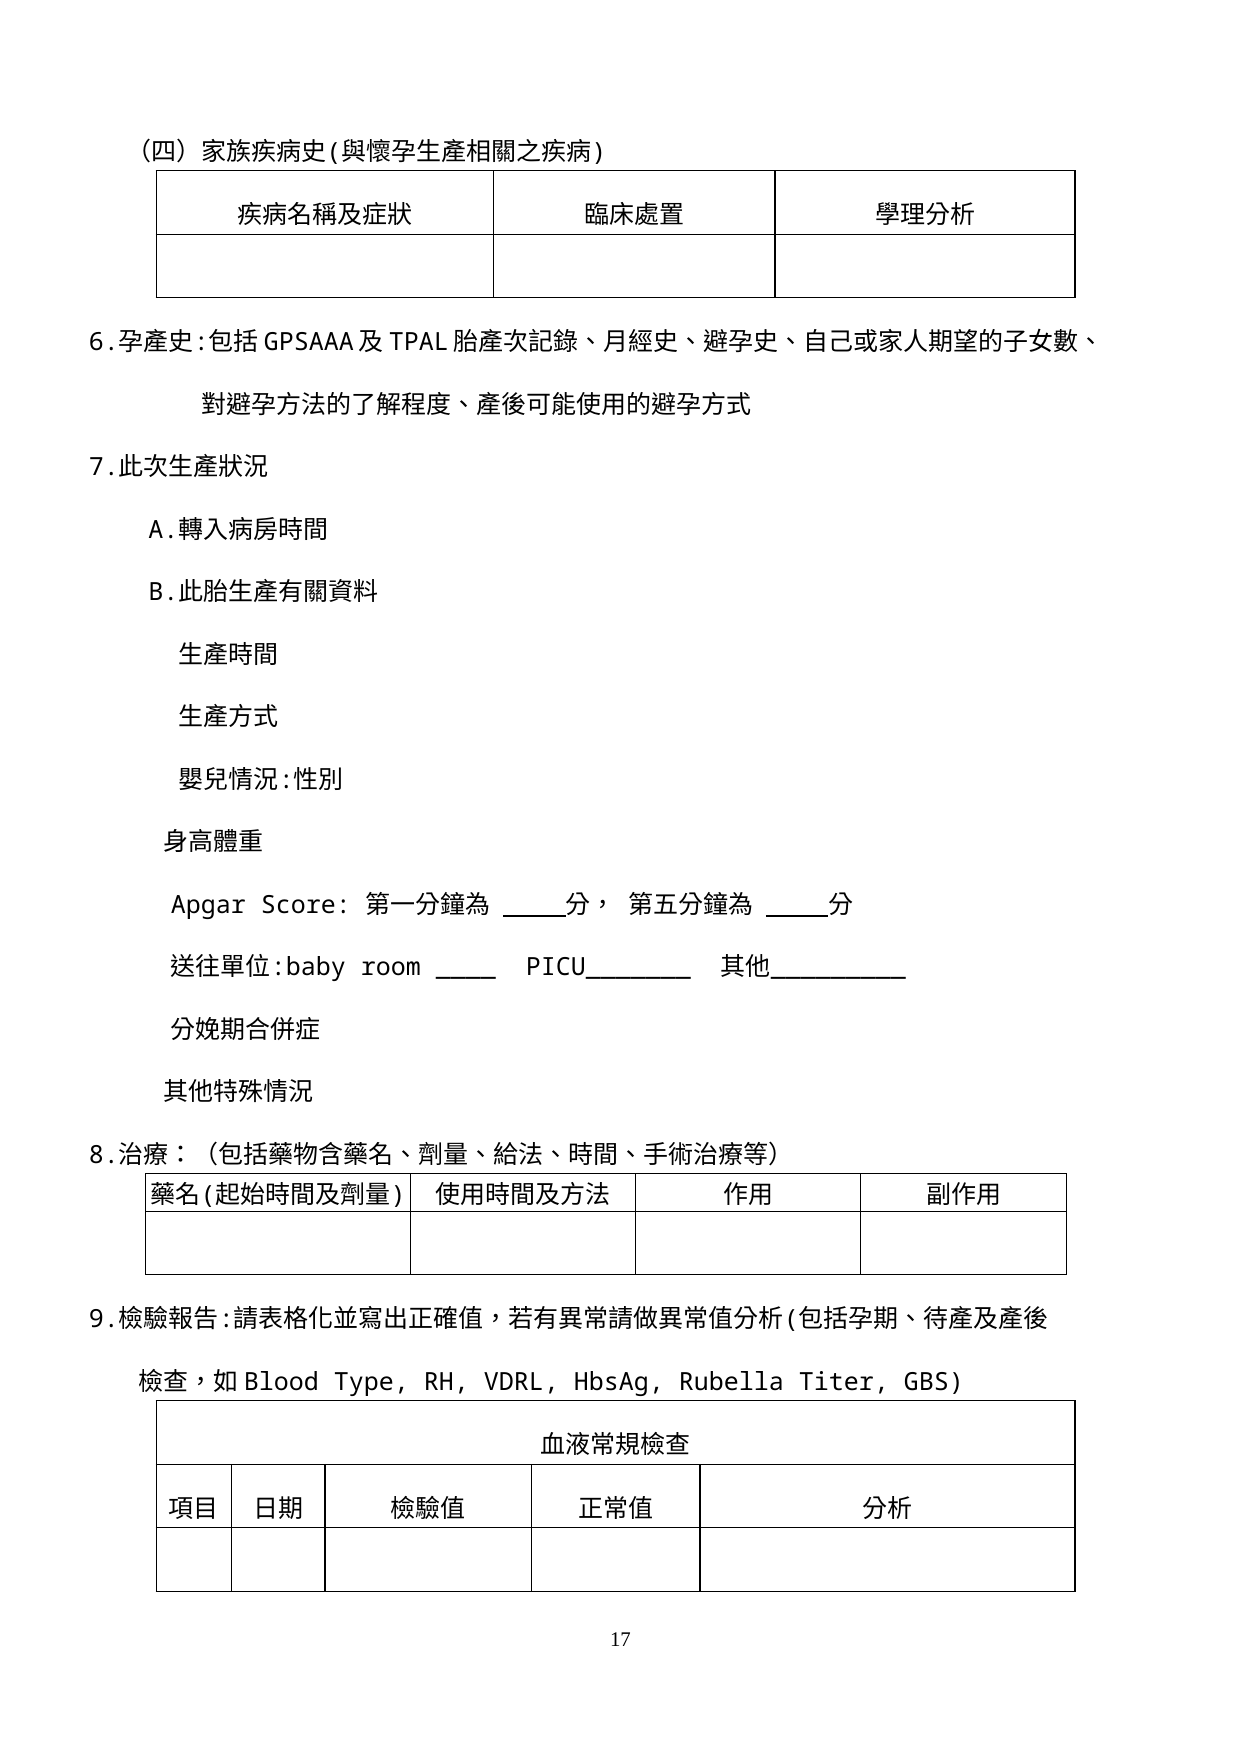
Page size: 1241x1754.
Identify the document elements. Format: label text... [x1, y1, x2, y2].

table_cell 日期 [232, 1465, 324, 1527]
table_cell [494, 235, 774, 297]
table_cell [232, 1528, 324, 1591]
text A.轉入病房時間 [148, 486, 1152, 548]
text 送往單位:baby room ____ PICU_______ 其他_________ [148, 923, 1152, 986]
text 檢查，如Blood Type, RH, VDRL, HbsAg, Rubella Titer, GBS) [139, 1338, 1152, 1400]
table_header 血液常規檢查 [157, 1401, 1074, 1464]
table_cell 分析 [701, 1465, 1074, 1527]
table_cell [532, 1528, 699, 1591]
table_header 學理分析 [776, 171, 1074, 234]
text 生產時間 [89, 611, 1152, 673]
text 9.檢驗報告:請表格化並寫出正確值，若有異常請做異常值分析(包括孕期、待產及產後 [89, 1275, 1152, 1338]
table_cell [701, 1528, 1074, 1591]
text 7.此次生產狀況 [89, 423, 1152, 486]
table_cell [776, 235, 1074, 297]
table_cell [411, 1212, 635, 1274]
table_header 使用時間及方法 [411, 1174, 635, 1211]
table_cell [157, 235, 493, 297]
text 其他特殊情況 [89, 1048, 1152, 1111]
text 身高體重 [148, 798, 1152, 861]
table_header 藥名(起始時間及劑量) [146, 1174, 410, 1211]
text （四）家族疾病史(與懷孕生產相關之疾病) [89, 108, 1152, 170]
table_cell 項目 [157, 1465, 231, 1527]
table_header 疾病名稱及症狀 [157, 171, 493, 234]
table_header 副作用 [861, 1174, 1066, 1211]
table_cell [157, 1528, 231, 1591]
text B.此胎生產有關資料 [148, 548, 1152, 611]
table_header 作用 [636, 1174, 860, 1211]
table_cell 正常值 [532, 1465, 699, 1527]
table_cell [146, 1212, 410, 1274]
text 嬰兒情況:性別 [89, 736, 1152, 798]
text 6.孕產史:包括GPSAAA及TPAL胎產次記錄、月經史、避孕史、自己或家人期望的子女數、 對避孕方法的了解程度、產後可能使用的避孕方式 [89, 298, 1152, 423]
text Apgar Score: 第一分鐘為 分， 第五分鐘為 分 [148, 861, 1152, 923]
table_cell [861, 1212, 1066, 1274]
table_cell 檢驗值 [326, 1465, 531, 1527]
table_header 臨床處置 [494, 171, 774, 234]
text 分娩期合併症 [148, 986, 1152, 1048]
table_cell [636, 1212, 860, 1274]
table_cell [326, 1528, 531, 1591]
text 8.治療：（包括藥物含藥名、劑量、給法、時間、手術治療等） [89, 1111, 1152, 1173]
text 生產方式 [89, 673, 1152, 736]
